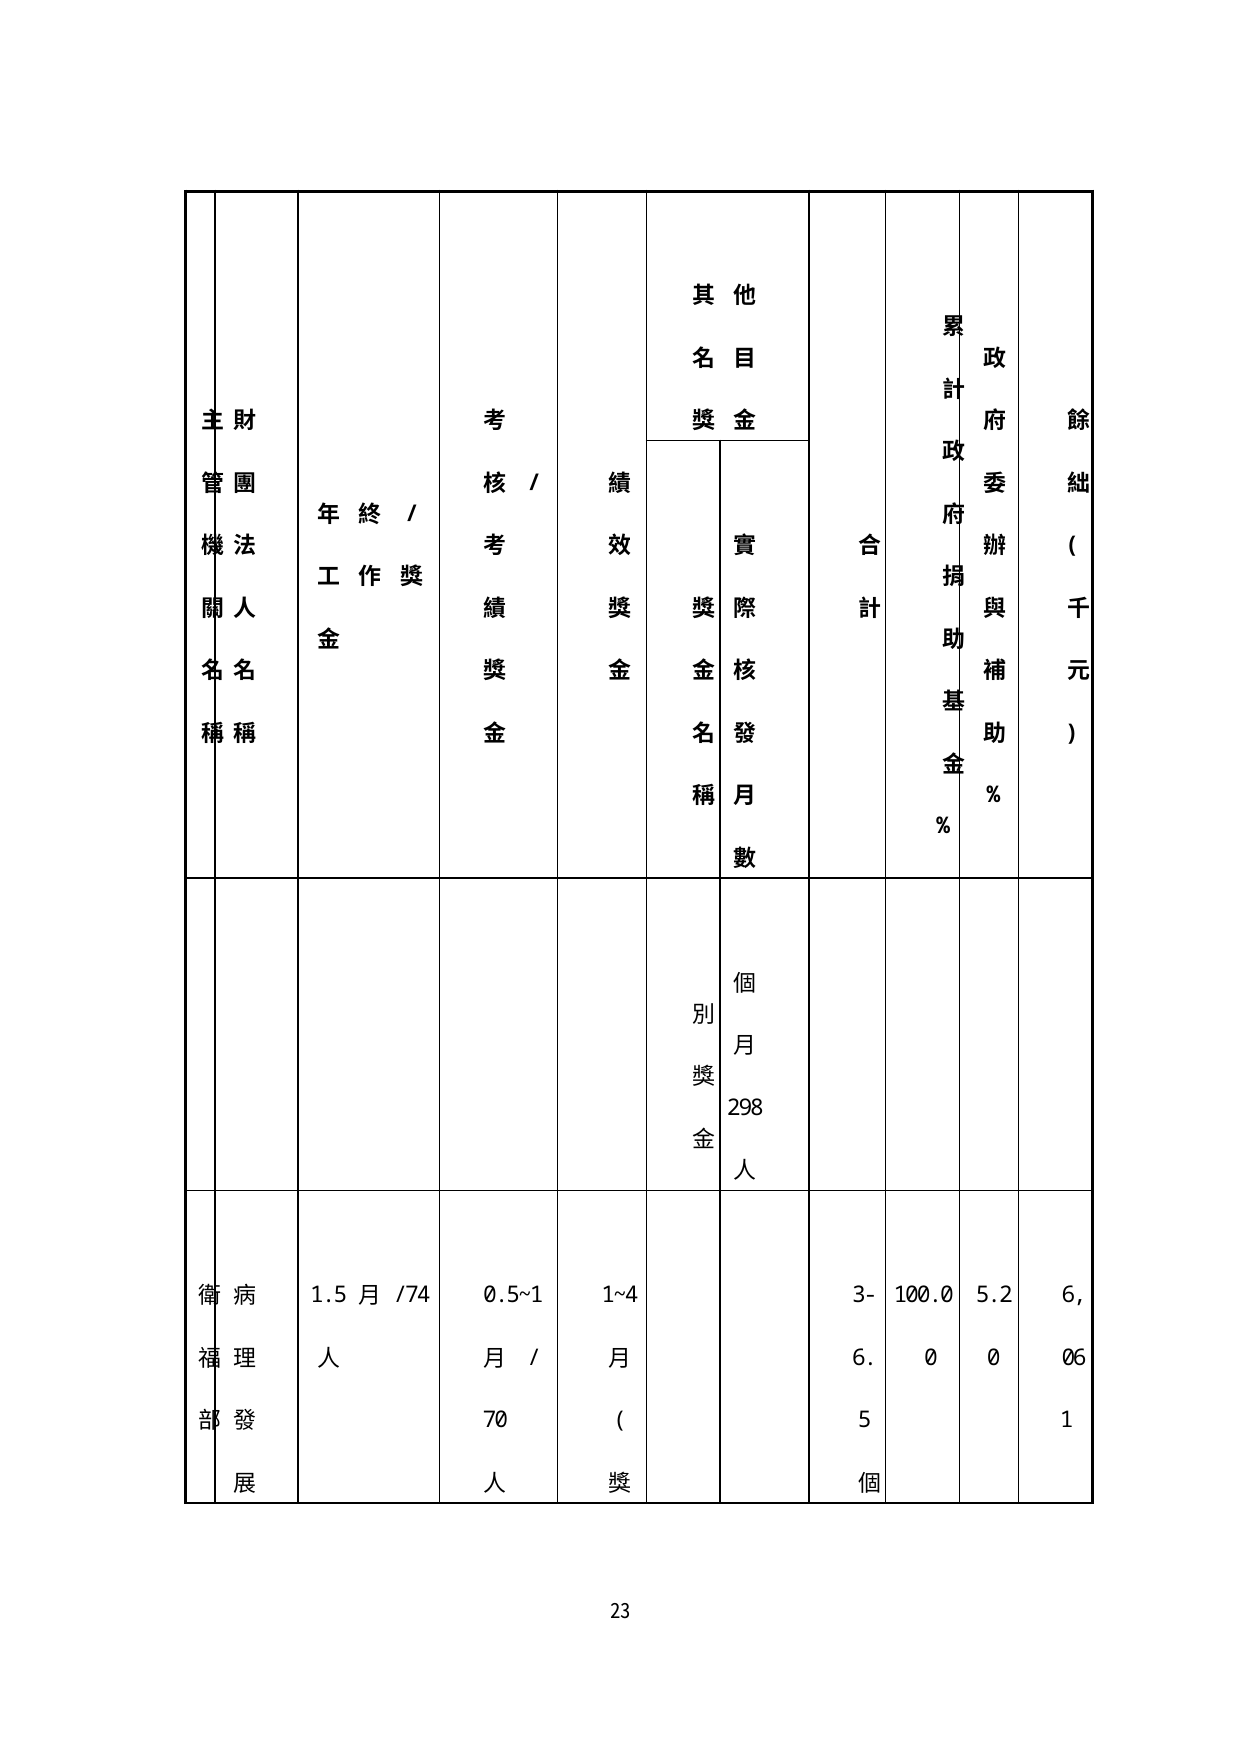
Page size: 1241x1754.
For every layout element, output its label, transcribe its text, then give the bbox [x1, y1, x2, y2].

table_cell 1~4月(獎 [558, 1191, 646, 1502]
table_cell 個月 298人 [721, 879, 808, 1189]
table_cell 獎金名稱 [647, 441, 719, 877]
table_header 累計政府捐助基金% [886, 193, 959, 877]
table_header 財團法人名稱 [216, 193, 297, 877]
table_cell 金管會 [187, 879, 214, 1189]
table_cell 別獎金 [647, 879, 719, 1189]
table_cell [810, 879, 885, 1189]
table_cell [721, 1191, 808, 1502]
table_cell [558, 879, 646, 1189]
table_cell 6,061 [1019, 1191, 1091, 1502]
table_cell [216, 879, 297, 1189]
table_cell 5.20 [960, 1191, 1018, 1502]
table_header 年終/工作獎金 [299, 193, 439, 877]
table_header 績效獎金 [558, 193, 646, 877]
table_cell [960, 879, 1018, 1189]
table_header 合計 [810, 193, 885, 877]
table_header 其他名目獎金 [647, 193, 808, 439]
table_header 主管機關名稱 [187, 193, 214, 877]
table_cell [299, 879, 439, 1189]
table_cell 0.5~1月/70人 [440, 1191, 557, 1502]
table_header 政府委辦與補助% [960, 193, 1018, 877]
table_header 餘絀(千元) [1019, 193, 1091, 877]
table_header 考核/考績獎金 [440, 193, 557, 877]
table_cell 3-6.5個 [810, 1191, 885, 1502]
table_cell 病理發展基金會 [216, 1191, 297, 1502]
table_cell 實際核發月數 [721, 441, 808, 877]
table_cell [886, 879, 959, 1189]
table_cell [1019, 879, 1091, 1189]
table_cell 1.5月/74人 [299, 1191, 439, 1502]
table_cell [440, 879, 557, 1189]
table_cell [647, 1191, 719, 1502]
table_cell 衛福部 [187, 1191, 214, 1502]
table_cell 100.00 [886, 1191, 959, 1502]
